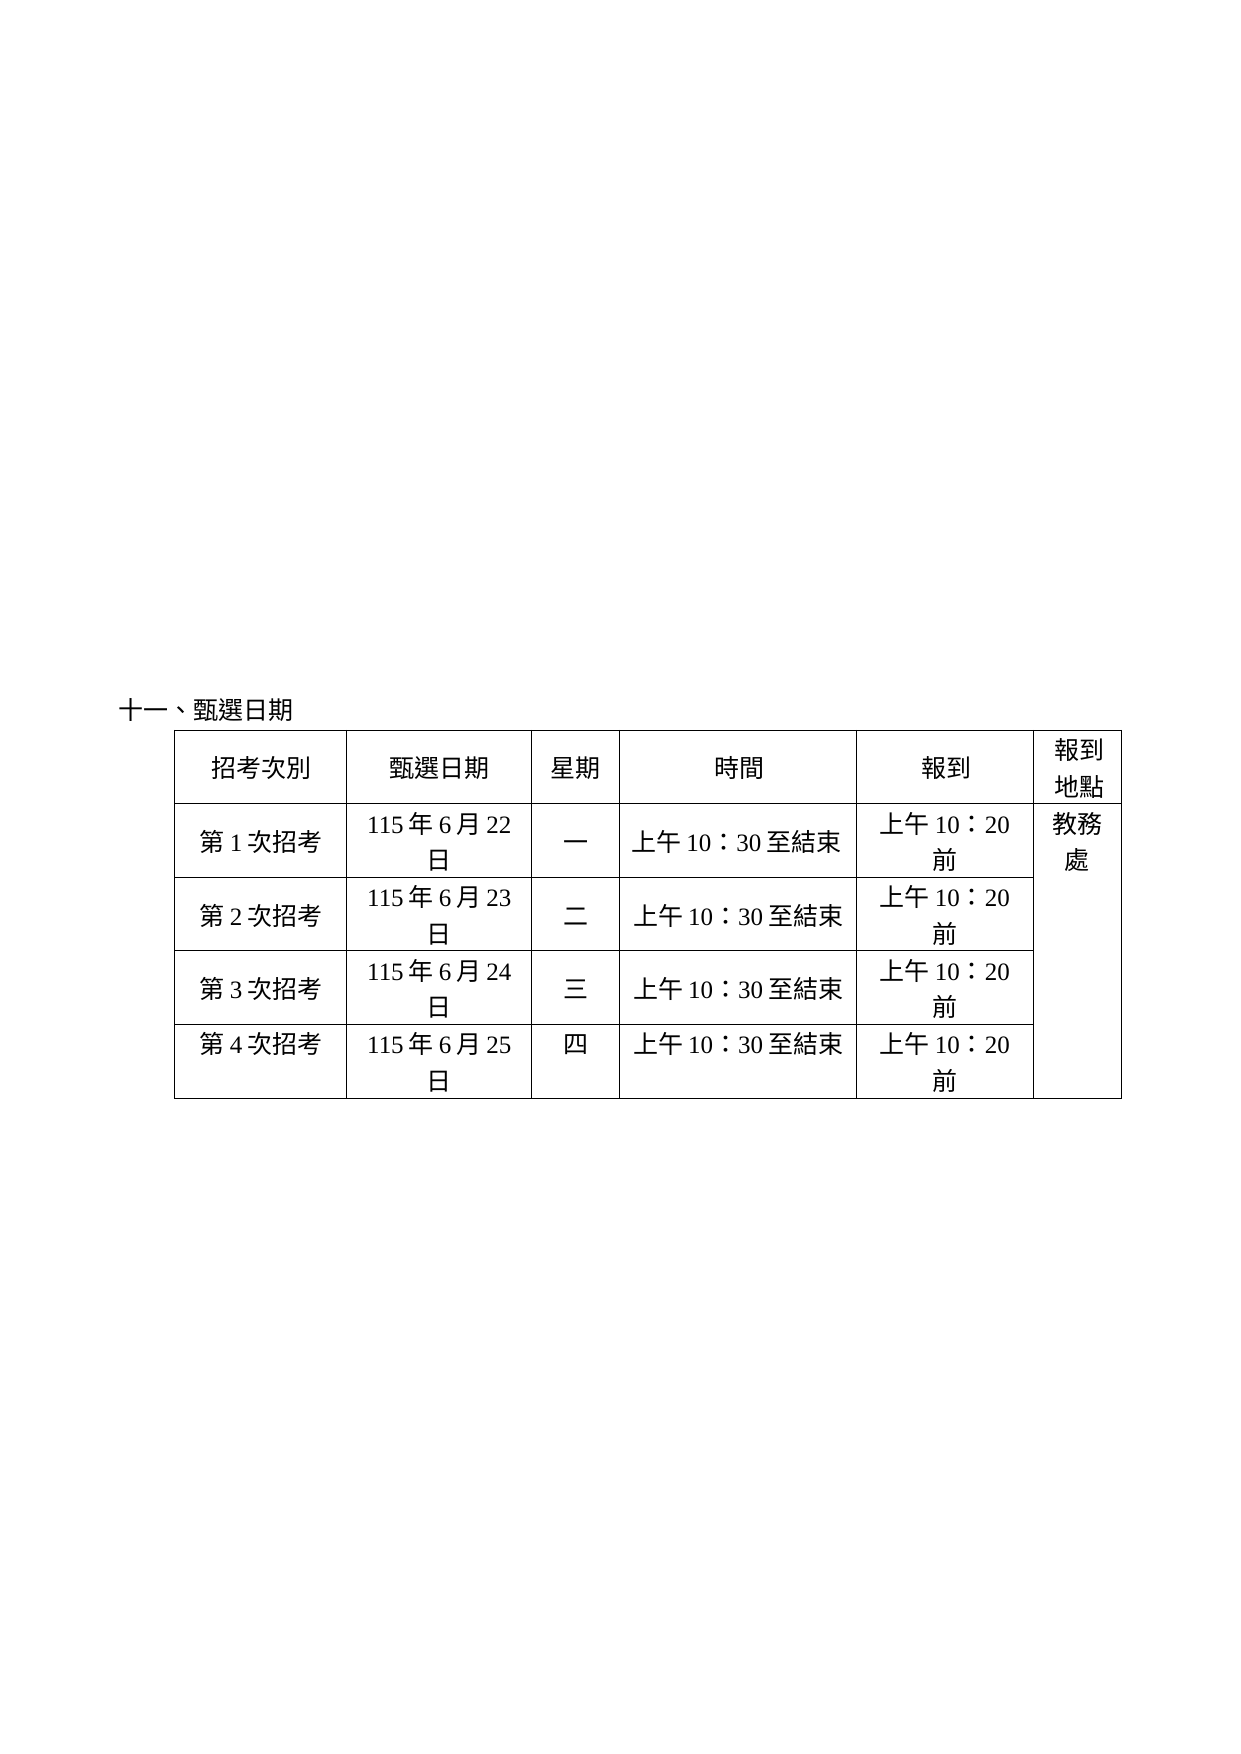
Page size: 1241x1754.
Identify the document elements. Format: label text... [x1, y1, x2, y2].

table_cell 上午10：20前 [857, 1025, 1033, 1097]
table_cell 115年6月23日 [347, 878, 531, 950]
table_cell 上午10：30至結束 [620, 951, 856, 1024]
table_header 報到地點 [1034, 731, 1121, 803]
table_cell 上午10：20前 [857, 951, 1033, 1024]
table_cell 上午10：30至結束 [620, 1025, 856, 1097]
table_cell 第2次招考 [175, 878, 346, 950]
table_cell 第3次招考 [175, 951, 346, 1024]
table_cell 上午10：30至結束 [620, 804, 856, 877]
table_cell 上午10：20前 [857, 804, 1033, 877]
table_cell 115年6月22日 [347, 804, 531, 877]
table_cell 上午10：30至結束 [620, 878, 856, 950]
table_cell 第1次招考 [175, 804, 346, 877]
table_cell 第4次招考 [175, 1025, 346, 1097]
table_header 招考次別 [175, 731, 346, 803]
table_cell 上午10：20前 [857, 878, 1033, 950]
table_cell 一 [532, 804, 619, 877]
table_header 報到 [857, 731, 1033, 803]
table_cell 四 [532, 1025, 619, 1097]
table_header 星期 [532, 731, 619, 803]
table_header 時間 [620, 731, 856, 803]
table_cell 教務處 [1034, 804, 1121, 1097]
table_cell 三 [532, 951, 619, 1024]
table_header 甄選日期 [347, 731, 531, 803]
text 十一、甄選日期 [118, 667, 1122, 730]
table_cell 二 [532, 878, 619, 950]
table_cell 115年6月25日 [347, 1025, 531, 1097]
table_cell 115年6月24日 [347, 951, 531, 1024]
